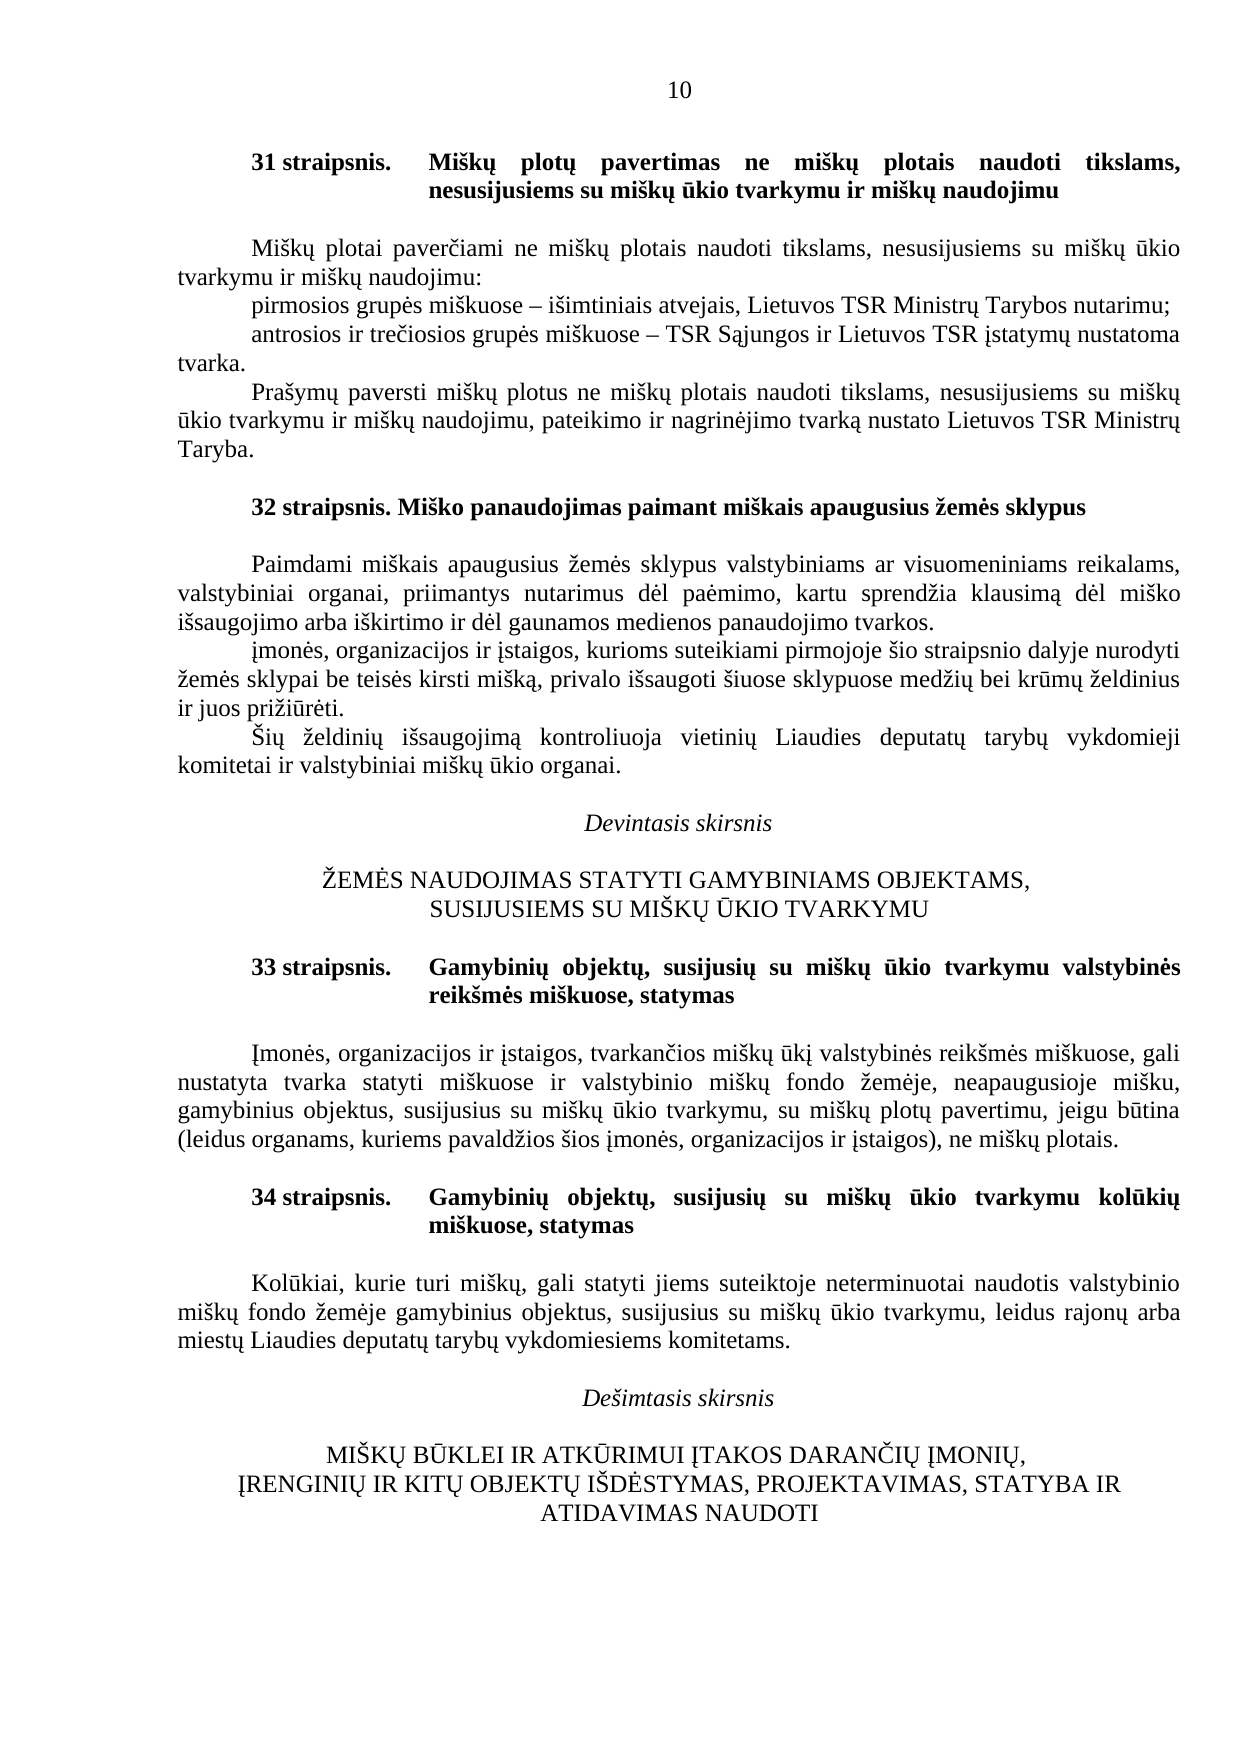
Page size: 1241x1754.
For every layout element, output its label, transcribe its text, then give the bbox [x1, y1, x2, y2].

text 31 straipsnis. Miškų plotų pavertimas ne miškų plotais naudoti tikslams, nesusijusiems su miškų ūkio tvarkymu ir miškų naudojimu [251, 147, 1181, 204]
text 33 straipsnis. Gamybinių objektų, susijusių su miškų ūkio tvarkymu valstybinės reikšmės miškuose, statymas [251, 952, 1181, 1009]
text Kolūkiai, kurie turi miškų, gali statyti jiems suteiktoje neterminuotai naudotis valstybinio miškų fondo žemėje gamybinius objektus, susijusius su miškų ūkio tvarkymu, leidus rajonų arba miestų Liaudies deputatų tarybų vykdomiesiems komitetams. [177, 1268, 1181, 1354]
text Įmonės, organizacijos ir įstaigos, tvarkančios miškų ūkį valstybinės reikšmės miškuose, gali nustatyta tvarka statyti miškuose ir valstybinio miškų fondo žemėje, neapaugusioje mišku, gamybinius objektus, susijusius su miškų ūkio tvarkymu, su miškų plotų pavertimu, jeigu būtina (leidus organams, kuriems pavaldžios šios įmonės, organizacijos ir įstaigos), ne miškų plotais. [177, 1038, 1181, 1153]
text įmonės, organizacijos ir įstaigos, kurioms suteikiami pirmojoje šio straipsnio dalyje nurodyti žemės sklypai be teisės kirsti mišką, privalo išsaugoti šiuose sklypuose medžių bei krūmų želdinius ir juos prižiūrėti. [177, 636, 1181, 722]
text ŽEMĖS NAUDOJIMAS STATYTI GAMYBINIAMS OBJEKTAMS, [177, 866, 1181, 894]
text Šių želdinių išsaugojimą kontroliuoja vietinių Liaudies deputatų tarybų vykdomieji komitetai ir valstybiniai miškų ūkio organai. [177, 722, 1181, 779]
text Devintasis skirsnis [177, 808, 1181, 837]
text pirmosios grupės miškuose – išimtiniais atvejais, Lietuvos TSR Ministrų Tarybos nutarimu; [177, 291, 1181, 319]
text Paimdami miškais apaugusius žemės sklypus valstybiniams ar visuomeniniams reikalams, valstybiniai organai, priimantys nutarimus dėl paėmimo, kartu sprendžia klausimą dėl miško išsaugojimo arba iškirtimo ir dėl gaunamos medienos panaudojimo tvarkos. [177, 549, 1181, 636]
text Miškų plotai paverčiami ne miškų plotais naudoti tikslams, nesusijusiems su miškų ūkio tvarkymu ir miškų naudojimu: [177, 233, 1181, 291]
text 34 straipsnis. Gamybinių objektų, susijusių su miškų ūkio tvarkymu kolūkių miškuose, statymas [251, 1182, 1181, 1239]
text antrosios ir trečiosios grupės miškuose – TSR Sąjungos ir Lietuvos TSR įstatymų nustatoma tvarka. [177, 319, 1181, 377]
text Dešimtasis skirsnis [177, 1383, 1181, 1412]
text MIŠKŲ BŪKLEI IR ATKŪRIMUI ĮTAKOS DARANČIŲ ĮMONIŲ, [177, 1441, 1181, 1469]
text Prašymų paversti miškų plotus ne miškų plotais naudoti tikslams, nesusijusiems su miškų ūkio tvarkymu ir miškų naudojimu, pateikimo ir nagrinėjimo tvarką nustato Lietuvos TSR Ministrų Taryba. [177, 377, 1181, 463]
text 32 straipsnis. Miško panaudojimas paimant miškais apaugusius žemės sklypus [177, 492, 1181, 521]
text SUSIJUSIEMS SU MIŠKŲ ŪKIO TVARKYMU [177, 894, 1181, 923]
text ĮRENGINIŲ IR KITŲ OBJEKTŲ IŠDĖSTYMAS, PROJEKTAVIMAS, STATYBA IR ATIDAVIMAS NAUDOTI [177, 1469, 1181, 1527]
